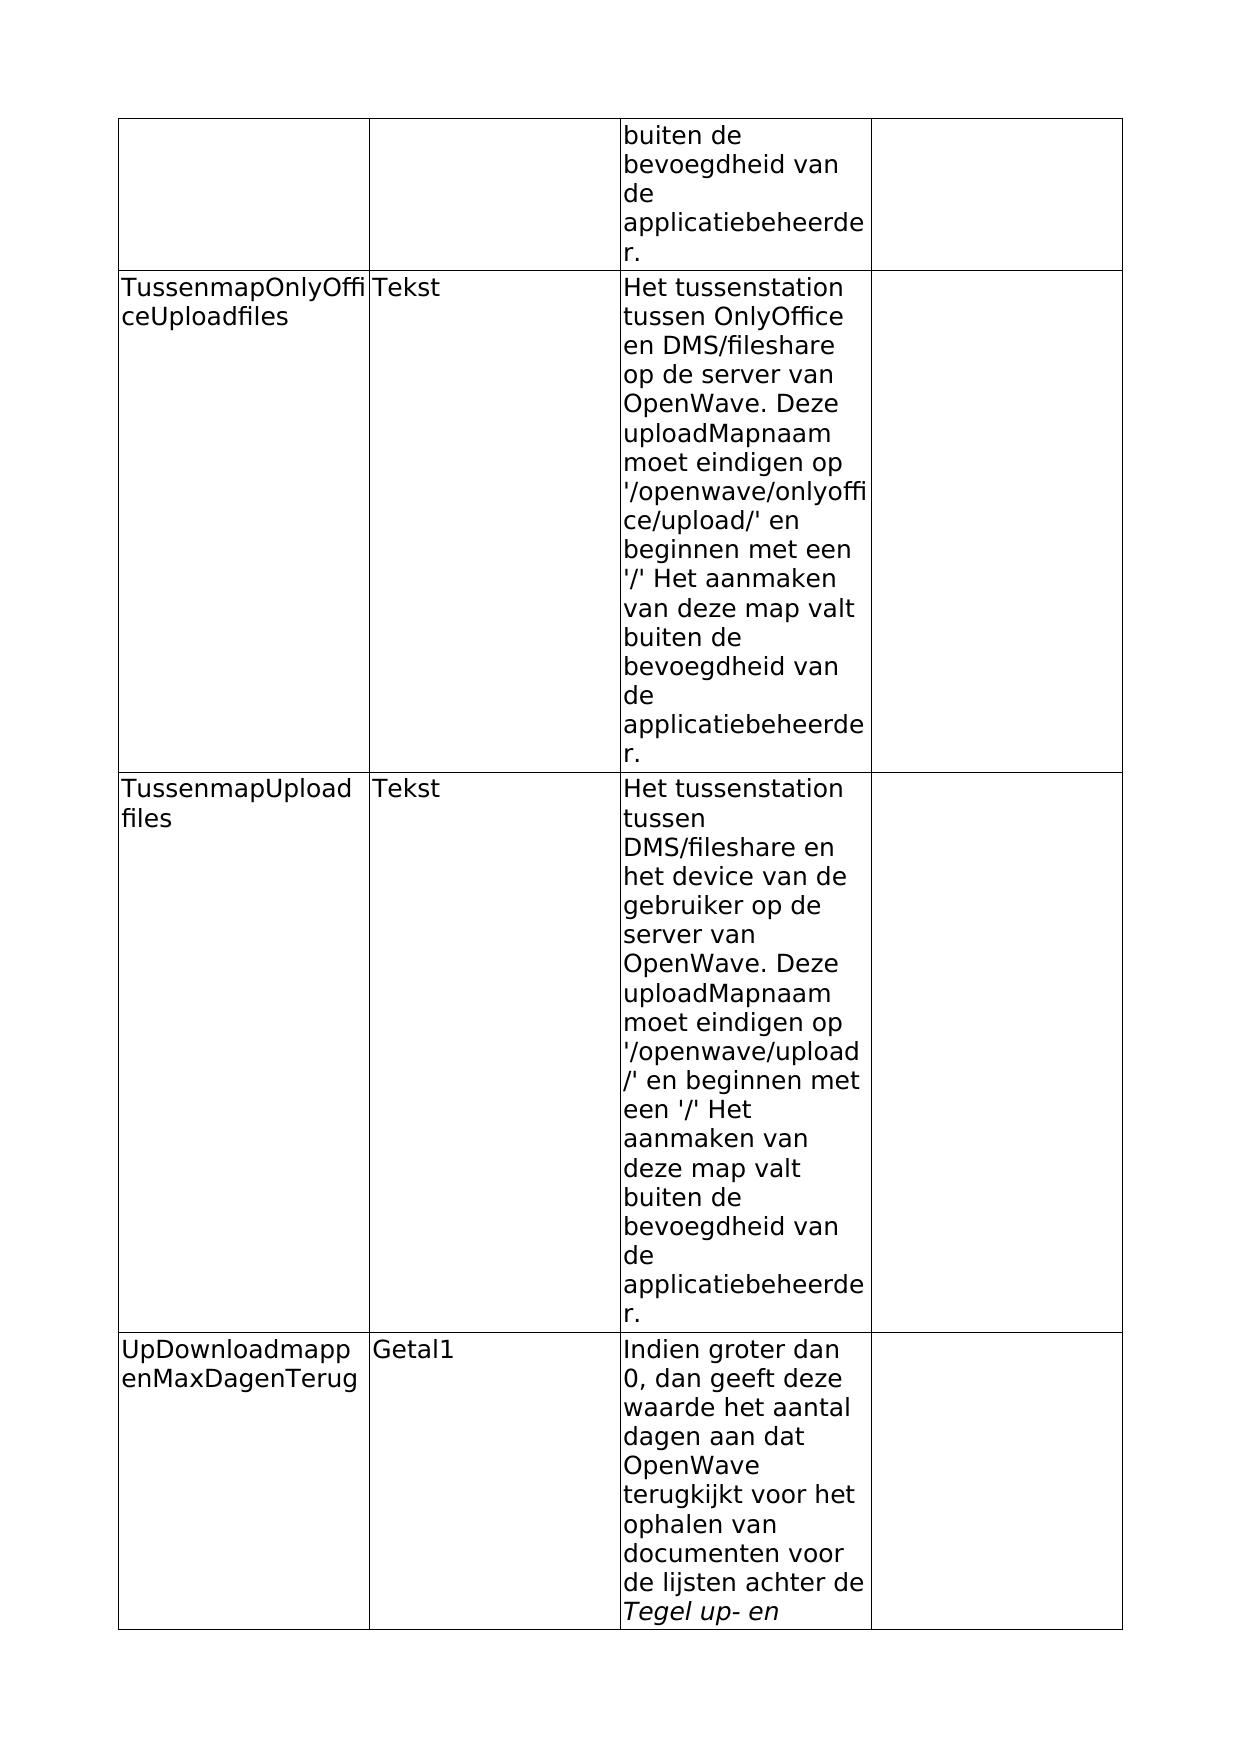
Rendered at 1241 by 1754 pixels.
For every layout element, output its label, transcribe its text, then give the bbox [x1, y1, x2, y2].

table_cell Het tussenstation tussen DMS/fileshare en het device van de gebruiker op de server van OpenWave. Deze uploadMapnaam moet eindigen op '/openwave/upload/' en beginnen met een '/' Het aanmaken van deze map valt buiten de bevoegdheid van de applicatiebeheerder. [621, 773, 871, 1332]
table_cell Tekst [370, 773, 620, 1332]
table_cell UpDownloadmappenMaxDagenTerug [119, 1333, 369, 1629]
table_cell Het tussenstation tussen OnlyOffice en DMS/fileshare op de server van OpenWave. Deze uploadMapnaam moet eindigen op '/openwave/onlyoffice/upload/' en beginnen met een '/' Het aanmaken van deze map valt buiten de bevoegdheid van de applicatiebeheerder. [621, 271, 871, 772]
table_cell [872, 271, 1122, 772]
table_cell Tekst [370, 271, 620, 772]
table_cell [872, 773, 1122, 1332]
table_cell [119, 119, 369, 270]
table_cell buiten de bevoegdheid van de applicatiebeheerder. [621, 119, 871, 270]
table_cell [872, 119, 1122, 270]
table_cell [370, 119, 620, 270]
table_cell TussenmapUploadfiles [119, 773, 369, 1332]
table_cell Getal1 [370, 1333, 620, 1629]
table_cell Indien groter dan 0, dan geeft deze waarde het aantal dagen aan dat OpenWave terugkijkt voor het ophalen van documenten voor de lijsten achter de Tegel up- en [621, 1333, 871, 1629]
table_cell [872, 1333, 1122, 1629]
table_cell TussenmapOnlyOfficeUploadfiles [119, 271, 369, 772]
